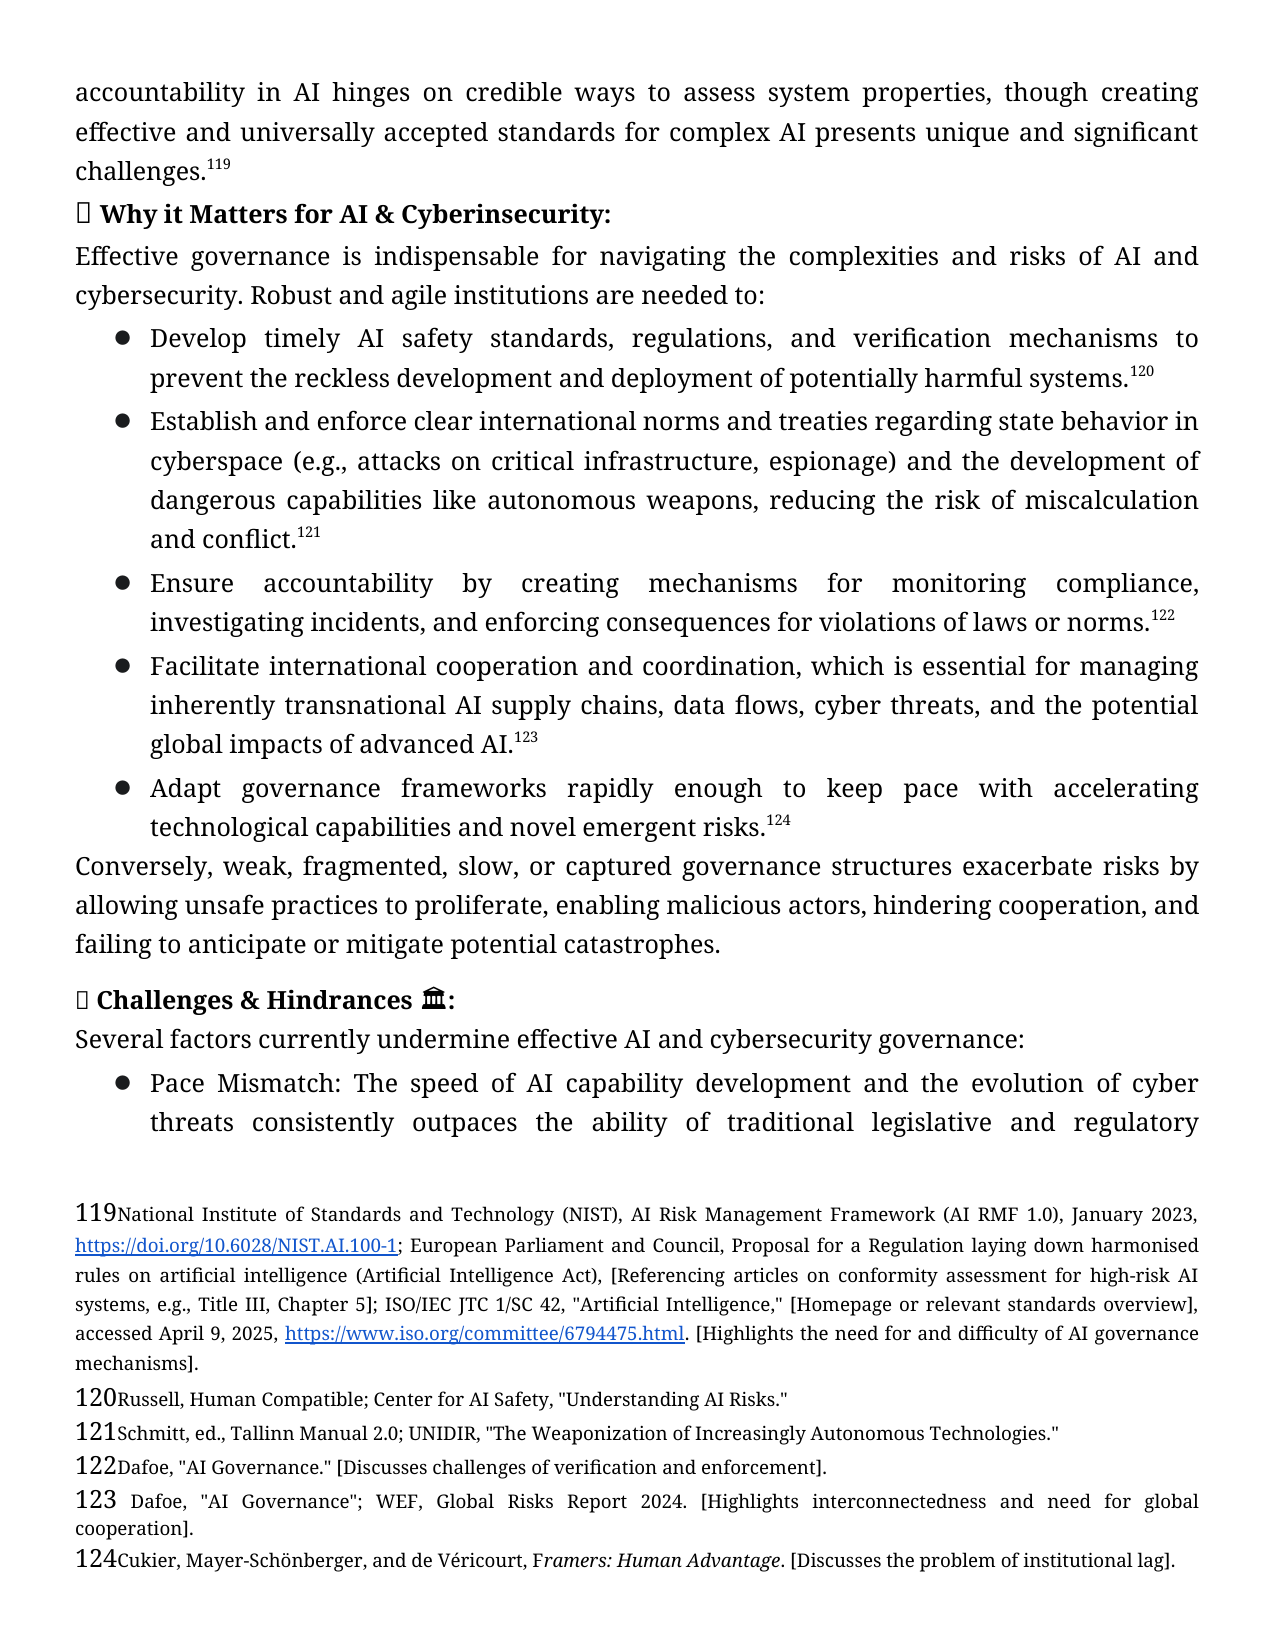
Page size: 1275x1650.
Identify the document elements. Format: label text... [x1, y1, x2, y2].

list Ensure accountability by creating mechanisms for monitoring compliance, investigating incidents, and enforcing consequences for violations of laws or norms. [112, 561, 1200, 638]
text Several factors currently undermine effective AI and cybersecurity governance: [75, 1022, 1200, 1056]
text 🤖 Why it Matters for AI & Cyberinsecurity: [75, 192, 1200, 232]
list Dafoe, "AI Governance." [Discusses challenges of verification and enforcement]. [75, 1447, 1200, 1481]
list Adapt governance frameworks rapidly enough to keep pace with accelerating technological capabilities and novel emergent risks. [112, 766, 1200, 843]
text accountability in AI hinges on credible ways to assess system properties, though creating effective and universally accepted standards for complex AI presents unique and significant challenges. [75, 75, 1200, 187]
list Establish and enforce clear international norms and treaties regarding state behavior in cyberspace (e.g., attacks on critical infrastructure, espionage) and the development of dangerous capabilities like autonomous weapons, reducing the risk of miscalculation and conflict. [112, 399, 1200, 556]
list Schmitt, ed., Tallinn Manual 2.0; UNIDIR, "The Weaponization of Increasingly Autonomous Technologies." [75, 1413, 1200, 1447]
subtitle 🤖 Challenges & Hindrances 🏛️: [75, 983, 1200, 1017]
list Pace Mismatch: The speed of AI capability development and the evolution of cyber threats consistently outpaces the ability of traditional legislative and regulatory [112, 1061, 1200, 1139]
list Russell, Human Compatible; Center for AI Safety, "Understanding AI Risks." [75, 1379, 1200, 1413]
text National Institute of Standards and Technology (NIST), AI Risk Management Framework (AI RMF 1.0), January 2023, https://doi.org/10.6028/NIST.AI.100-1; European Parliament and Council, Proposal for a Regulation laying down harmonised rules on artificial intelligence (Artificial Intelligence Act), [Referencing articles on conformity assessment for high-risk AI systems, e.g., Title III, Chapter 5]; ISO/IEC JTC 1/SC 42, "Artificial Intelligence," [Homepage or relevant standards overview], accessed April 9, 2025, https://www.iso.org/committee/6794475.html. [Highlights the need for and difficulty of AI governance mechanisms]. [75, 1195, 1200, 1375]
list Facilitate international cooperation and coordination, which is essential for managing inherently transnational AI supply chains, data flows, cyber threats, and the potential global impacts of advanced AI. [112, 643, 1200, 761]
text Effective governance is indispensable for navigating the complexities and risks of AI and cybersecurity. Robust and agile institutions are needed to: [75, 238, 1200, 311]
list Dafoe, "AI Governance"; WEF, Global Risks Report 2024. [Highlights interconnectedness and need for global cooperation]. [75, 1481, 1200, 1541]
list Cukier, Mayer-Schönberger, and de Véricourt, Framers: Human Advantage. [Discusses the problem of institutional lag]. [75, 1541, 1200, 1575]
list Develop timely AI safety standards, regulations, and verification mechanisms to prevent the reckless development and deployment of potentially harmful systems. [112, 316, 1200, 394]
text Conversely, weak, fragmented, slow, or captured governance structures exacerbate risks by allowing unsafe practices to proliferate, enabling malicious actors, hindering cooperation, and failing to anticipate or mitigate potential catastrophes. [75, 848, 1200, 961]
